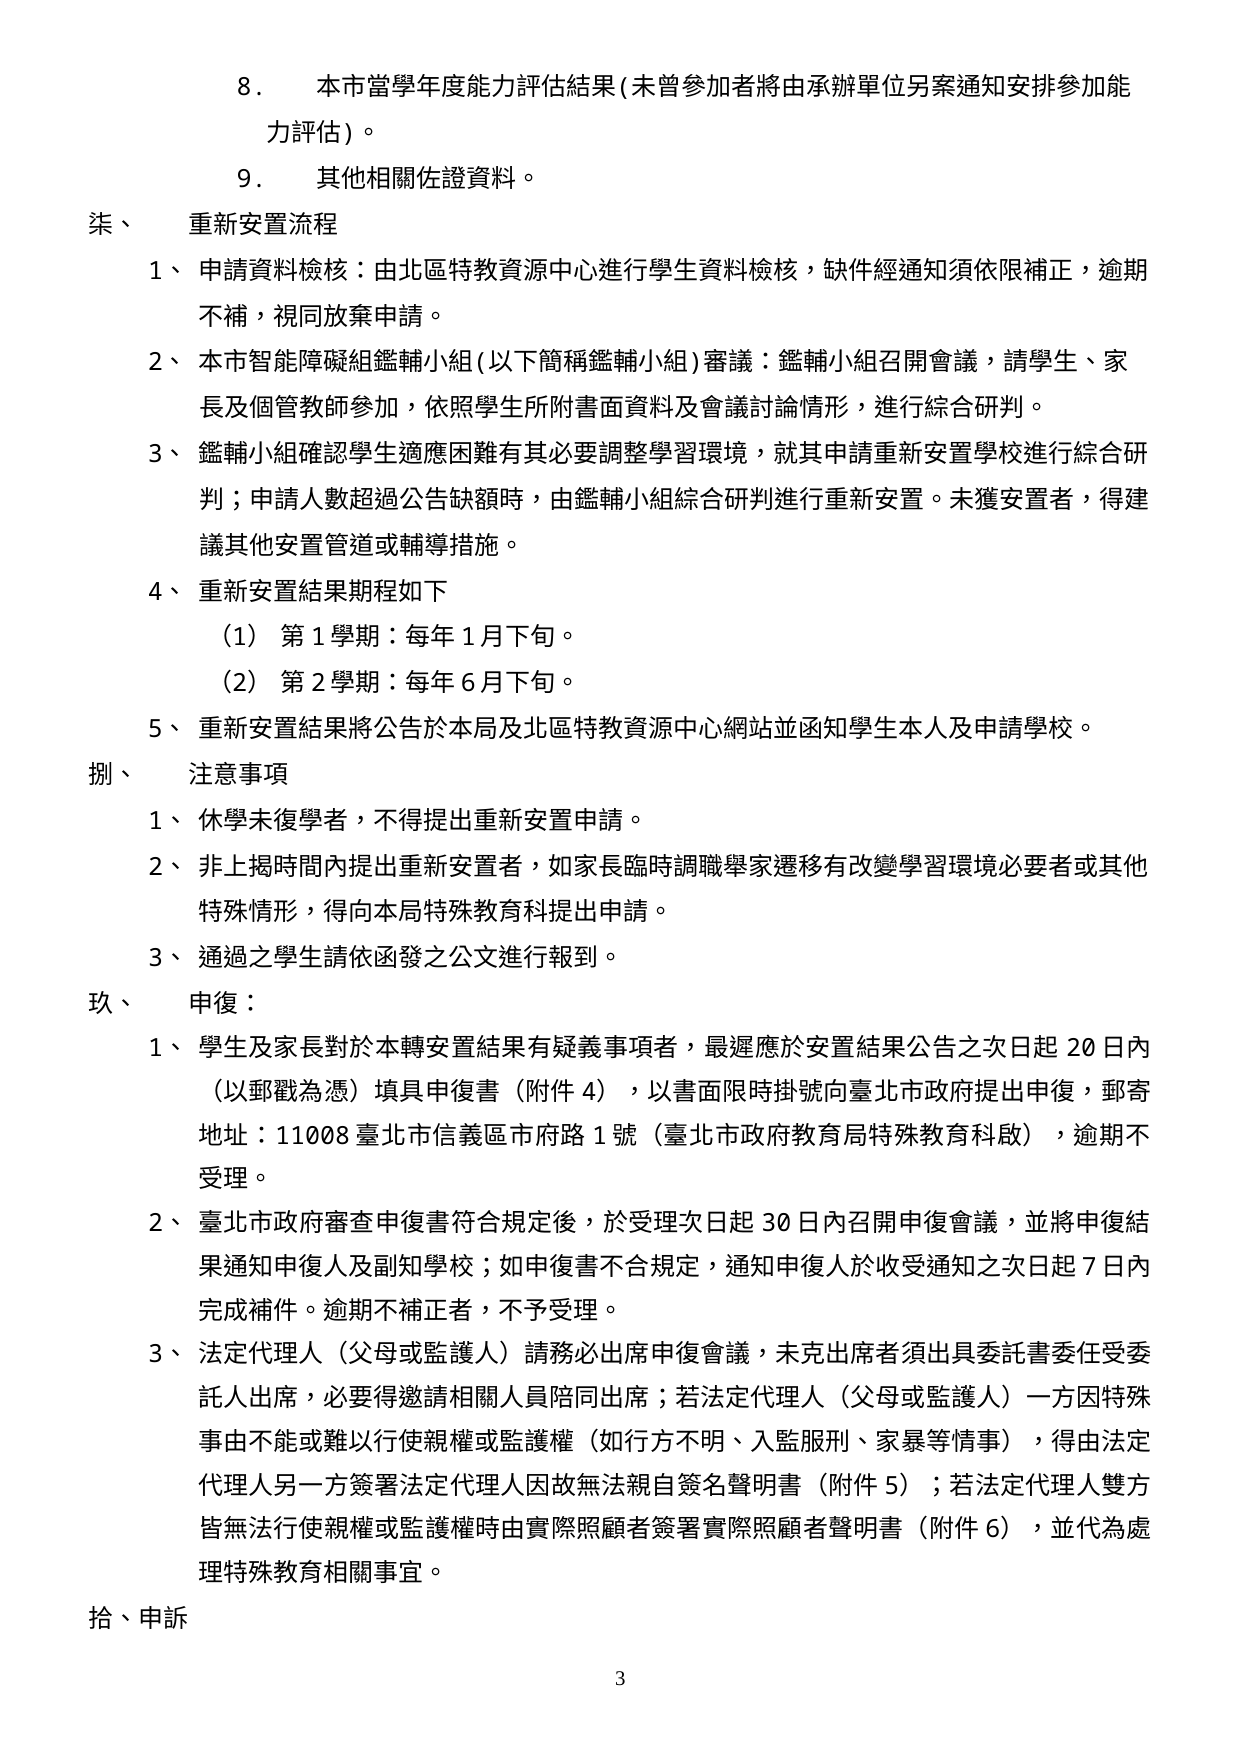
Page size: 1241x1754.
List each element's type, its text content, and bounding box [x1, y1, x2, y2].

list 其他相關佐證資料。 [236, 151, 1152, 197]
list 臺北市政府審查申復書符合規定後，於受理次日起30日內召開申復會議，並將申復結果通知申復人及副知學校；如申復書不合規定，通知申復人於收受通知之次日起7日內完成補件。逾期不補正者，不予受理。 [148, 1197, 1152, 1328]
list 申請資料檢核：由北區特教資源中心進行學生資料檢核，缺件經通知須依限補正，逾期不補，視同放棄申請。 [148, 242, 1152, 334]
list 第2學期：每年6月下旬。 [207, 655, 1152, 701]
list 申復： [89, 976, 1152, 1022]
list 重新安置結果期程如下 [148, 563, 1152, 609]
list 學生及家長對於本轉安置結果有疑義事項者，最遲應於安置結果公告之次日起20日內（以郵戳為憑）填具申復書（附件4），以書面限時掛號向臺北市政府提出申復，郵寄地址：11008臺北市信義區市府路1號（臺北市政府教育局特殊教育科啟），逾期不受理。 [148, 1022, 1152, 1197]
list 法定代理人（父母或監護人）請務必出席申復會議，未克出席者須出具委託書委任受委託人出席，必要得邀請相關人員陪同出席；若法定代理人（父母或監護人）一方因特殊事由不能或難以行使親權或監護權（如行方不明、入監服刑、家暴等情事），得由法定代理人另一方簽署法定代理人因故無法親自簽名聲明書（附件5）；若法定代理人雙方皆無法行使親權或監護權時由實際照顧者簽署實際照顧者聲明書（附件6），並代為處理特殊教育相關事宜。 [148, 1328, 1152, 1590]
list 本市智能障礙組鑑輔小組(以下簡稱鑑輔小組)審議：鑑輔小組召開會議，請學生、家長及個管教師參加，依照學生所附書面資料及會議討論情形，進行綜合研判。 [148, 334, 1152, 426]
list 重新安置流程 [89, 197, 1152, 242]
list 通過之學生請依函發之公文進行報到。 [148, 930, 1152, 976]
text 拾、申訴 [89, 1590, 1152, 1636]
list 非上揭時間內提出重新安置者，如家長臨時調職舉家遷移有改變學習環境必要者或其他特殊情形，得向本局特殊教育科提出申請。 [148, 838, 1152, 930]
list 注意事項 [89, 747, 1152, 792]
list 鑑輔小組確認學生適應困難有其必要調整學習環境，就其申請重新安置學校進行綜合研判；申請人數超過公告缺額時，由鑑輔小組綜合研判進行重新安置。未獲安置者，得建議其他安置管道或輔導措施。 [148, 426, 1152, 563]
list 本市當學年度能力評估結果(未曾參加者將由承辦單位另案通知安排參加能力評估)。 [236, 59, 1152, 151]
list 休學未復學者，不得提出重新安置申請。 [148, 792, 1152, 838]
list 重新安置結果將公告於本局及北區特教資源中心網站並函知學生本人及申請學校。 [148, 701, 1152, 747]
list 第1學期：每年1月下旬。 [207, 609, 1152, 655]
